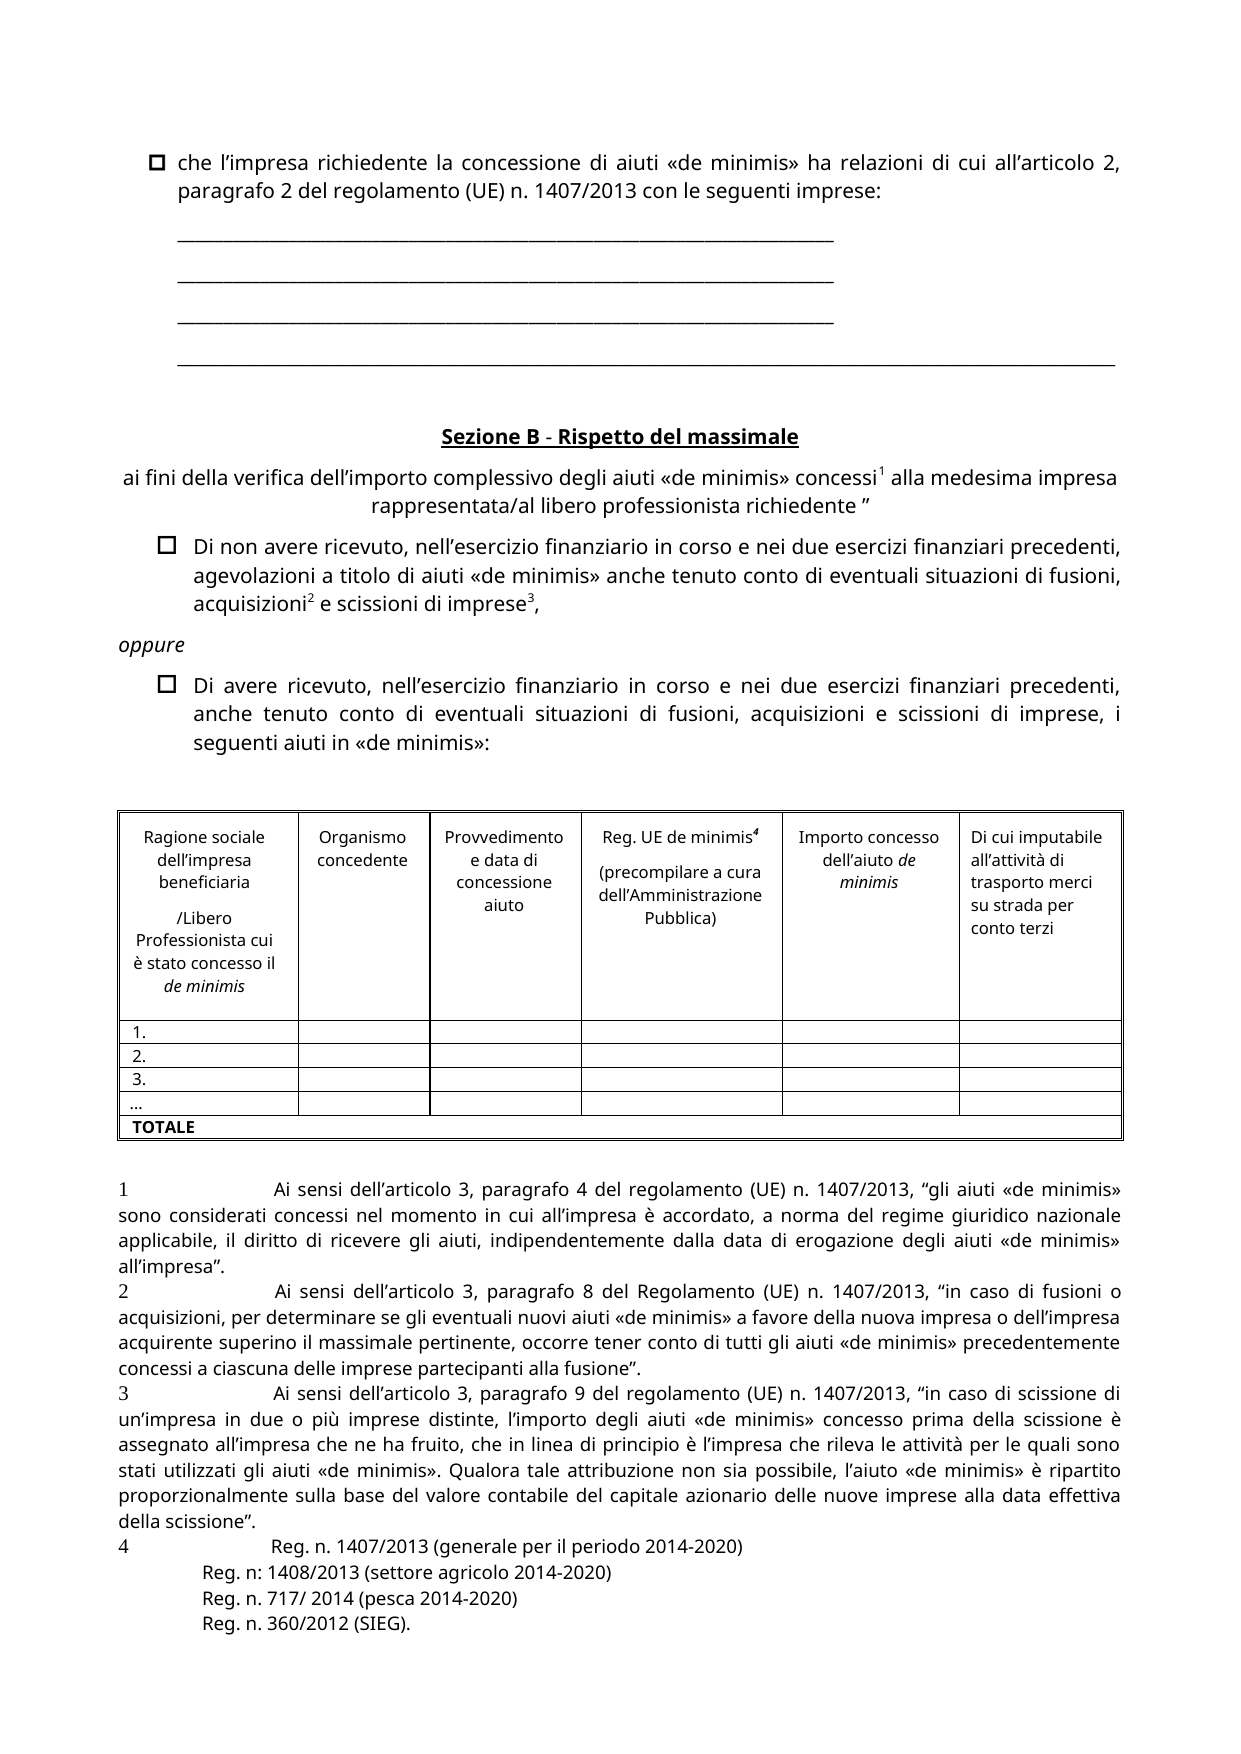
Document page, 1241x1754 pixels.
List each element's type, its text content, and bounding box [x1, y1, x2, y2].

table_cell [299, 1092, 429, 1114]
list Di avere ricevuto, nell’esercizio finanziario in corso e nei due esercizi finanziari precedenti, anche tenuto conto di eventuali situazioni di fusioni, acquisizioni e scissioni di imprese, i seguenti aiuti in «de minimis»: [156, 671, 1122, 756]
table_header Reg. UE de minimis (precompilare a cura dell’Amministrazione Pubblica) [582, 813, 782, 1019]
text _______________________________________________________________________ [177, 299, 1122, 327]
table_cell [960, 1068, 1121, 1091]
table_header Organismo concedente [299, 813, 429, 1019]
table_cell TOTALE [120, 1116, 1121, 1138]
table_cell [431, 1092, 581, 1114]
table_cell [431, 1068, 581, 1091]
table_cell [960, 1044, 1121, 1067]
list Ai sensi dell’articolo 3, paragrafo 8 del Regolamento (UE) n. 1407/2013, “in caso di fusioni o acquisizioni, per determinare se gli eventuali nuovi aiuti «de minimis» a favore della nuova impresa o dell’impresa acquirente superino il massimale pertinente, occorre tener conto di tutti gli aiuti «de minimis» precedentemente concessi a ciascuna delle imprese partecipanti alla fusione”. [118, 1278, 1122, 1381]
table_cell [783, 1021, 959, 1043]
text Sezione B - Rispetto del massimale [118, 422, 1122, 450]
table_cell [299, 1068, 429, 1091]
table_cell [582, 1021, 782, 1043]
table_cell [431, 1021, 581, 1043]
text ai fini della verifica dell’importo complessivo degli aiuti «de minimis» concessi alla medesima impresa rappresentata/al libero professionista richiedente ” [118, 463, 1122, 520]
text _______________________________________________________________________ [177, 258, 1122, 286]
table_cell [960, 1021, 1121, 1043]
table_cell [582, 1092, 782, 1114]
table_cell … [120, 1092, 298, 1114]
table_cell [299, 1044, 429, 1067]
table_header Ragione sociale dell’impresa beneficiaria /Libero Professionista cui è stato concesso il de minimis [120, 813, 298, 1019]
list Ai sensi dell’articolo 3, paragrafo 9 del regolamento (UE) n. 1407/2013, “in caso di scissione di un’impresa in due o più imprese distinte, l’importo degli aiuti «de minimis» concesso prima della scissione è assegnato all’impresa che ne ha fruito, che in linea di principio è l’impresa che rileva le attività per le quali sono stati utilizzati gli aiuti «de minimis». Qualora tale attribuzione non sia possibile, l’aiuto «de minimis» è ripartito proporzionalmente sulla base del valore contabile del capitale azionario delle nuove imprese alla data effettiva della scissione”. [118, 1381, 1122, 1534]
table_cell [120, 1044, 298, 1067]
table_header Provvedimento e data di concessione aiuto [431, 813, 581, 1019]
text oppure [118, 630, 1122, 658]
table_cell [582, 1044, 782, 1067]
table_cell [120, 1021, 298, 1043]
table_cell [120, 1068, 298, 1091]
list Di non avere ricevuto, nell’esercizio finanziario in corso e nei due esercizi finanziari precedenti, agevolazioni a titolo di aiuti «de minimis» anche tenuto conto di eventuali situazioni di fusioni, acquisizioni e scissioni di imprese, [156, 532, 1122, 618]
table_cell [299, 1021, 429, 1043]
table_cell [783, 1068, 959, 1091]
table_cell [783, 1044, 959, 1067]
table_cell [960, 1092, 1121, 1114]
text Ai sensi dell’articolo 3, paragrafo 4 del regolamento (UE) n. 1407/2013, “gli aiuti «de minimis» sono considerati concessi nel momento in cui all’impresa è accordato, a norma del regime giuridico nazionale applicabile, il diritto di ricevere gli aiuti, indipendentemente dalla data di erogazione degli aiuti «de minimis» all’impresa”. [118, 1176, 1122, 1278]
table_header Di cui imputabile all’attività di trasporto merci su strada per conto terzi [960, 813, 1121, 1019]
table_cell [783, 1092, 959, 1114]
list che l’impresa richiedente la concessione di aiuti «de minimis» ha relazioni di cui all’articolo 2, paragrafo 2 del regolamento (UE) n. 1407/2013 con le seguenti imprese: [148, 148, 1122, 204]
table_header Importo concesso dell’aiuto de minimis [783, 813, 959, 1019]
text _______________________________________________________________________ [177, 217, 1122, 245]
text ___________________________________________________________________________ [177, 340, 1122, 368]
table_cell [582, 1068, 782, 1091]
table_cell [431, 1044, 581, 1067]
